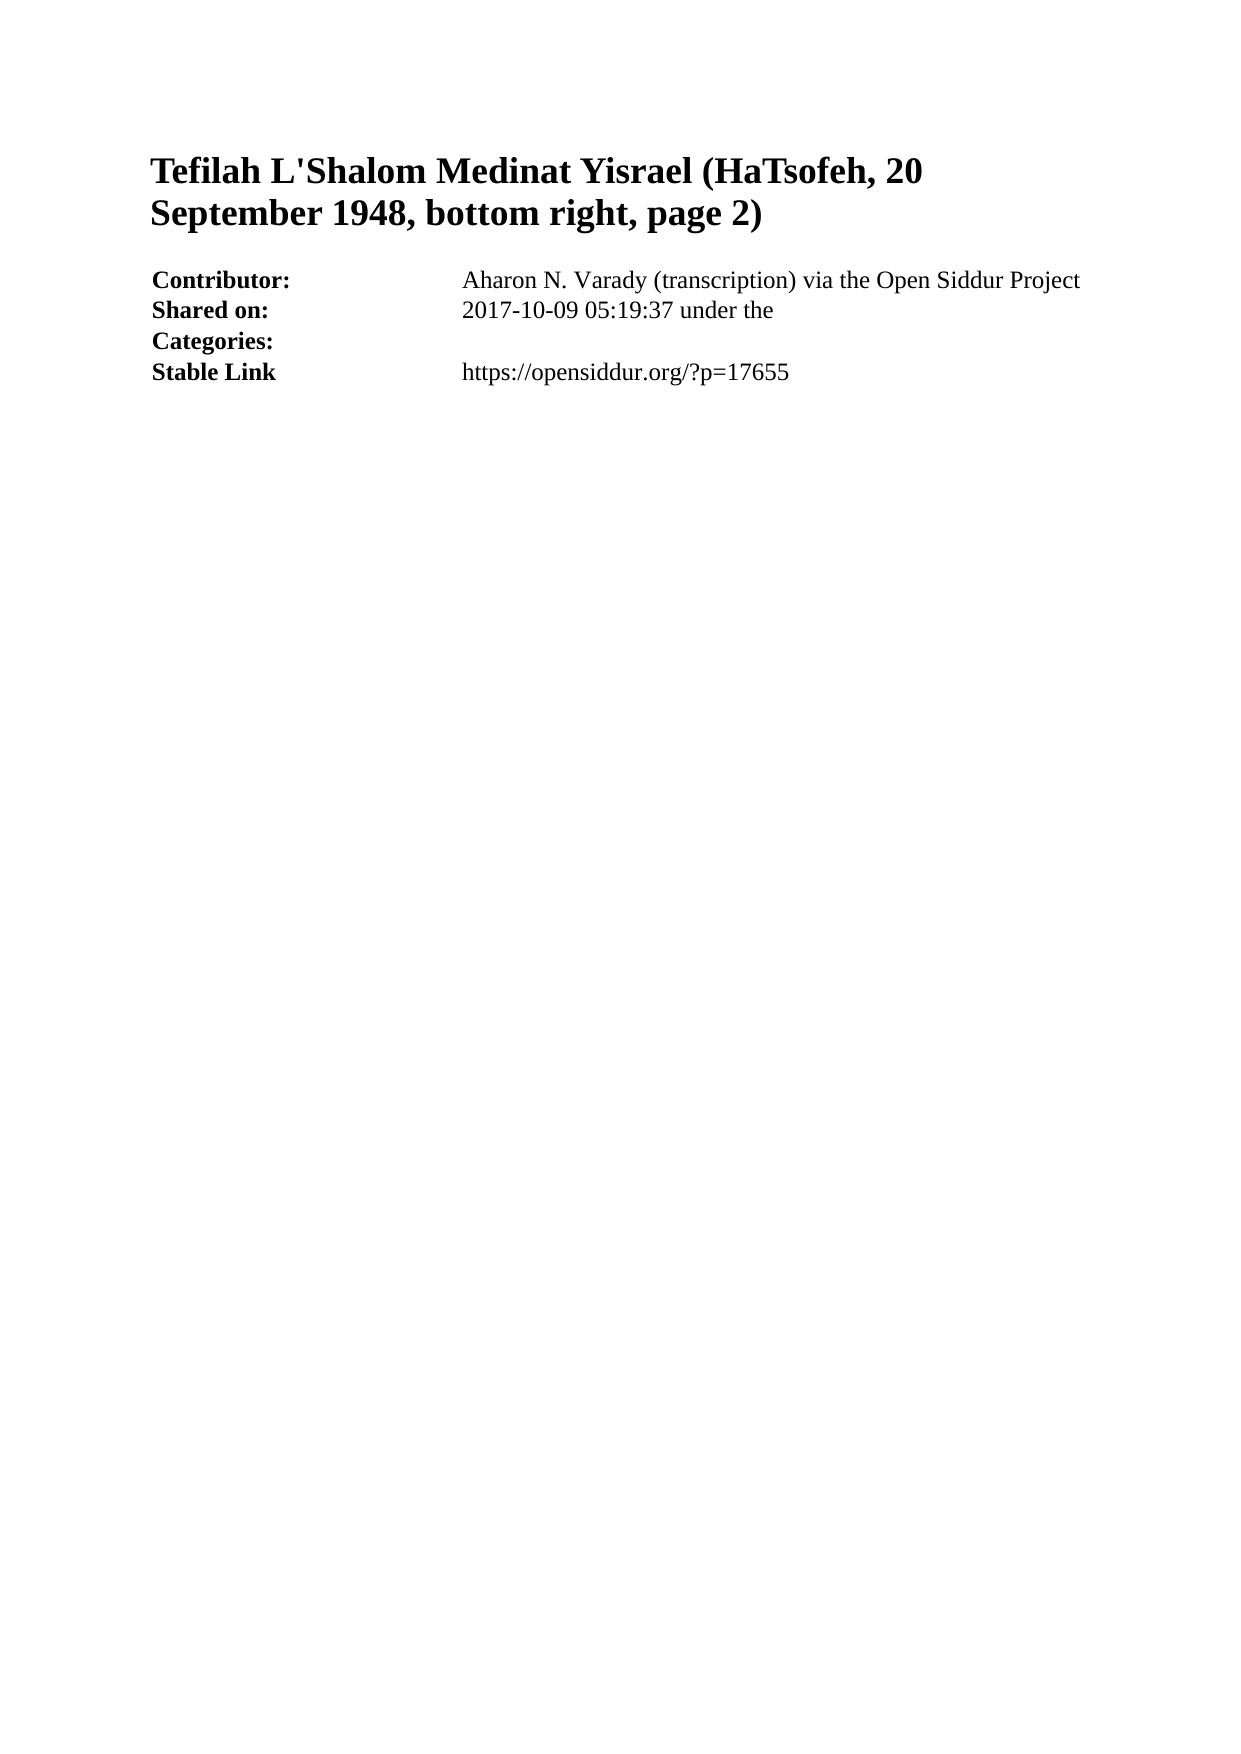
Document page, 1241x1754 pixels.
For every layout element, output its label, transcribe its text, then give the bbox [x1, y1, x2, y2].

table_cell Shared on: [150, 295, 460, 326]
table_cell 2017-10-09 05:19:37 under the [460, 295, 1090, 326]
table_header Aharon N. Varady (transcription) via the Open Siddur Project [460, 264, 1090, 295]
table_cell Categories: [150, 326, 460, 357]
table_cell Stable Link [150, 357, 460, 388]
table_cell https://opensiddur.org/?p=17655 [460, 357, 1090, 388]
subtitle Tefilah L'Shalom Medinat Yisrael (HaTsofeh, 20 September 1948, bottom right, page 2) [150, 150, 1090, 233]
table_header Contributor: [150, 264, 460, 295]
table_cell [460, 326, 1090, 357]
